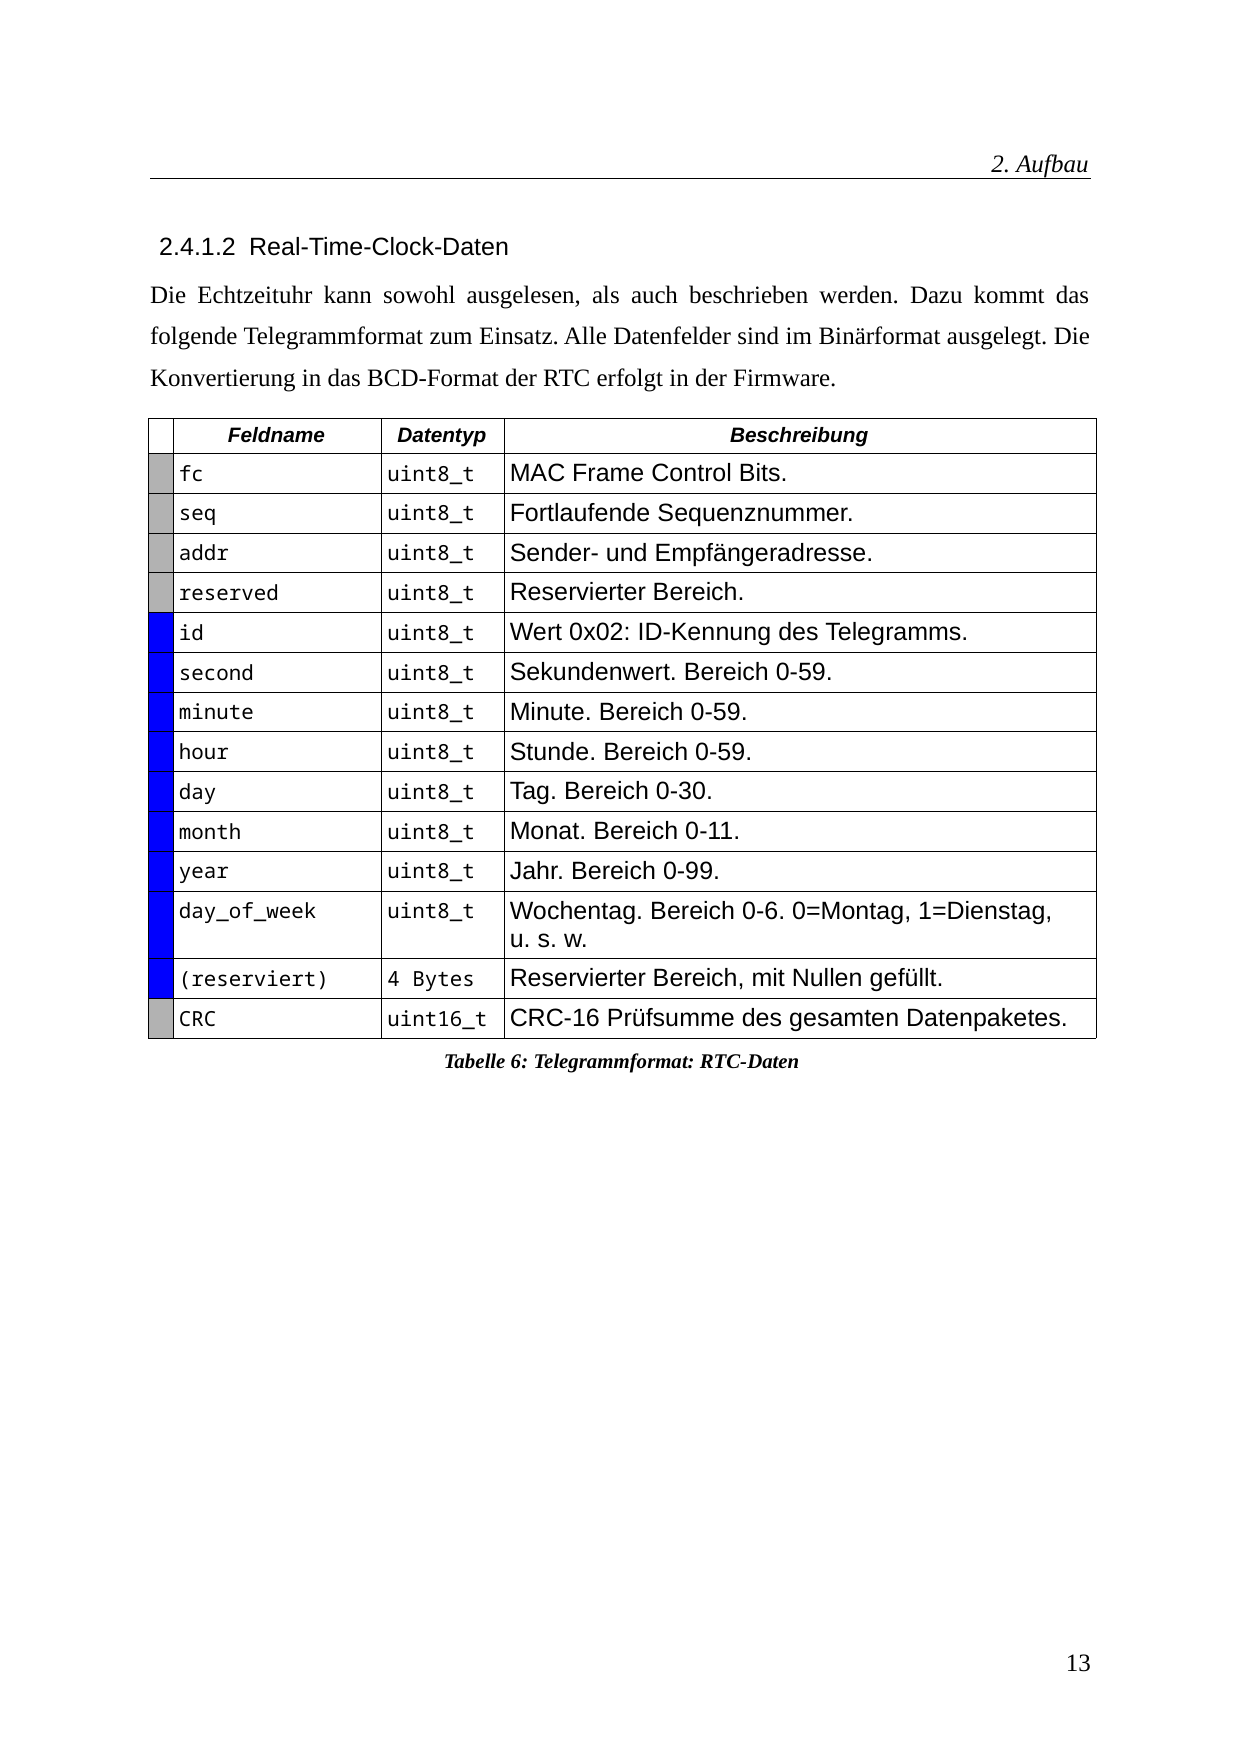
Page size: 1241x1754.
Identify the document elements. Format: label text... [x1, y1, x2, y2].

table_cell [149, 812, 173, 851]
table_cell CRC [174, 999, 381, 1038]
table_cell [149, 999, 173, 1038]
table_header Datentyp [382, 419, 504, 453]
table_cell day_of_week [174, 892, 381, 958]
table_cell addr [174, 534, 381, 572]
table_header [149, 419, 173, 453]
subtitle Real-Time-Clock-Daten [159, 233, 1091, 261]
table_cell hour [174, 732, 381, 771]
table_cell second [174, 653, 381, 692]
table_cell Reservierter Bereich, mit Nullen gefüllt. [505, 959, 1096, 998]
table_cell uint8_t [382, 892, 504, 958]
table_cell uint8_t [382, 693, 504, 731]
table_cell 4 Bytes [382, 959, 504, 998]
table_cell month [174, 812, 381, 851]
table_cell uint8_t [382, 613, 504, 652]
table_cell [149, 613, 173, 652]
table_header Beschreibung [505, 419, 1096, 453]
table_cell Jahr. Bereich 0-99. [505, 852, 1096, 891]
table_cell [149, 732, 173, 771]
table_cell Reservierter Bereich. [505, 573, 1096, 612]
table_cell [149, 892, 173, 958]
table_cell fc [174, 454, 381, 493]
table_cell [149, 852, 173, 891]
table_cell id [174, 613, 381, 652]
table_cell year [174, 852, 381, 891]
table_cell uint8_t [382, 454, 504, 493]
table_cell uint8_t [382, 573, 504, 612]
table_cell [149, 573, 173, 612]
text Tabelle 6: Telegrammformat: RTC-Daten [148, 1050, 1096, 1073]
table_cell (reserviert) [174, 959, 381, 998]
table_cell [149, 454, 173, 493]
table_cell uint8_t [382, 812, 504, 851]
table_cell uint8_t [382, 852, 504, 891]
table_cell uint8_t [382, 534, 504, 572]
table_cell minute [174, 693, 381, 731]
table_cell uint8_t [382, 732, 504, 771]
table_cell [149, 693, 173, 731]
table_cell MAC Frame Control Bits. [505, 454, 1096, 493]
table_cell uint8_t [382, 772, 504, 811]
table_cell seq [174, 494, 381, 533]
table_cell uint8_t [382, 494, 504, 533]
table_cell Fortlaufende Sequenznummer. [505, 494, 1096, 533]
table_cell Minute. Bereich 0-59. [505, 693, 1096, 731]
table_cell [149, 772, 173, 811]
table_cell uint8_t [382, 653, 504, 692]
table_cell Stunde. Bereich 0-59. [505, 732, 1096, 771]
table_cell [149, 959, 173, 998]
text Die Echtzeituhr kann sowohl ausgelesen, als auch beschrieben werden. Dazu kommt das folgende Telegrammformat zum Einsatz. Alle Datenfelder sind im Binärformat ausgelegt. Die Konvertierung in das BCD-Format der RTC erfolgt in der Firmware. [150, 281, 1091, 392]
table_cell [149, 534, 173, 572]
table_cell Sender- und Empfängeradresse. [505, 534, 1096, 572]
table_cell Monat. Bereich 0-11. [505, 812, 1096, 851]
table_cell day [174, 772, 381, 811]
table_cell CRC-16 Prüfsumme des gesamten Datenpaketes. [505, 999, 1096, 1038]
table_cell Wert 0x02: ID-Kennung des Telegramms. [505, 613, 1096, 652]
table_cell Wochentag. Bereich 0-6. 0=Montag, 1=Dienstag, u. s. w. [505, 892, 1096, 958]
table_cell Tag. Bereich 0-30. [505, 772, 1096, 811]
table_cell uint16_t [382, 999, 504, 1038]
table_cell Sekundenwert. Bereich 0-59. [505, 653, 1096, 692]
table_cell reserved [174, 573, 381, 612]
table_header Feldname [174, 419, 381, 453]
table_cell [149, 653, 173, 692]
table_cell [149, 494, 173, 533]
